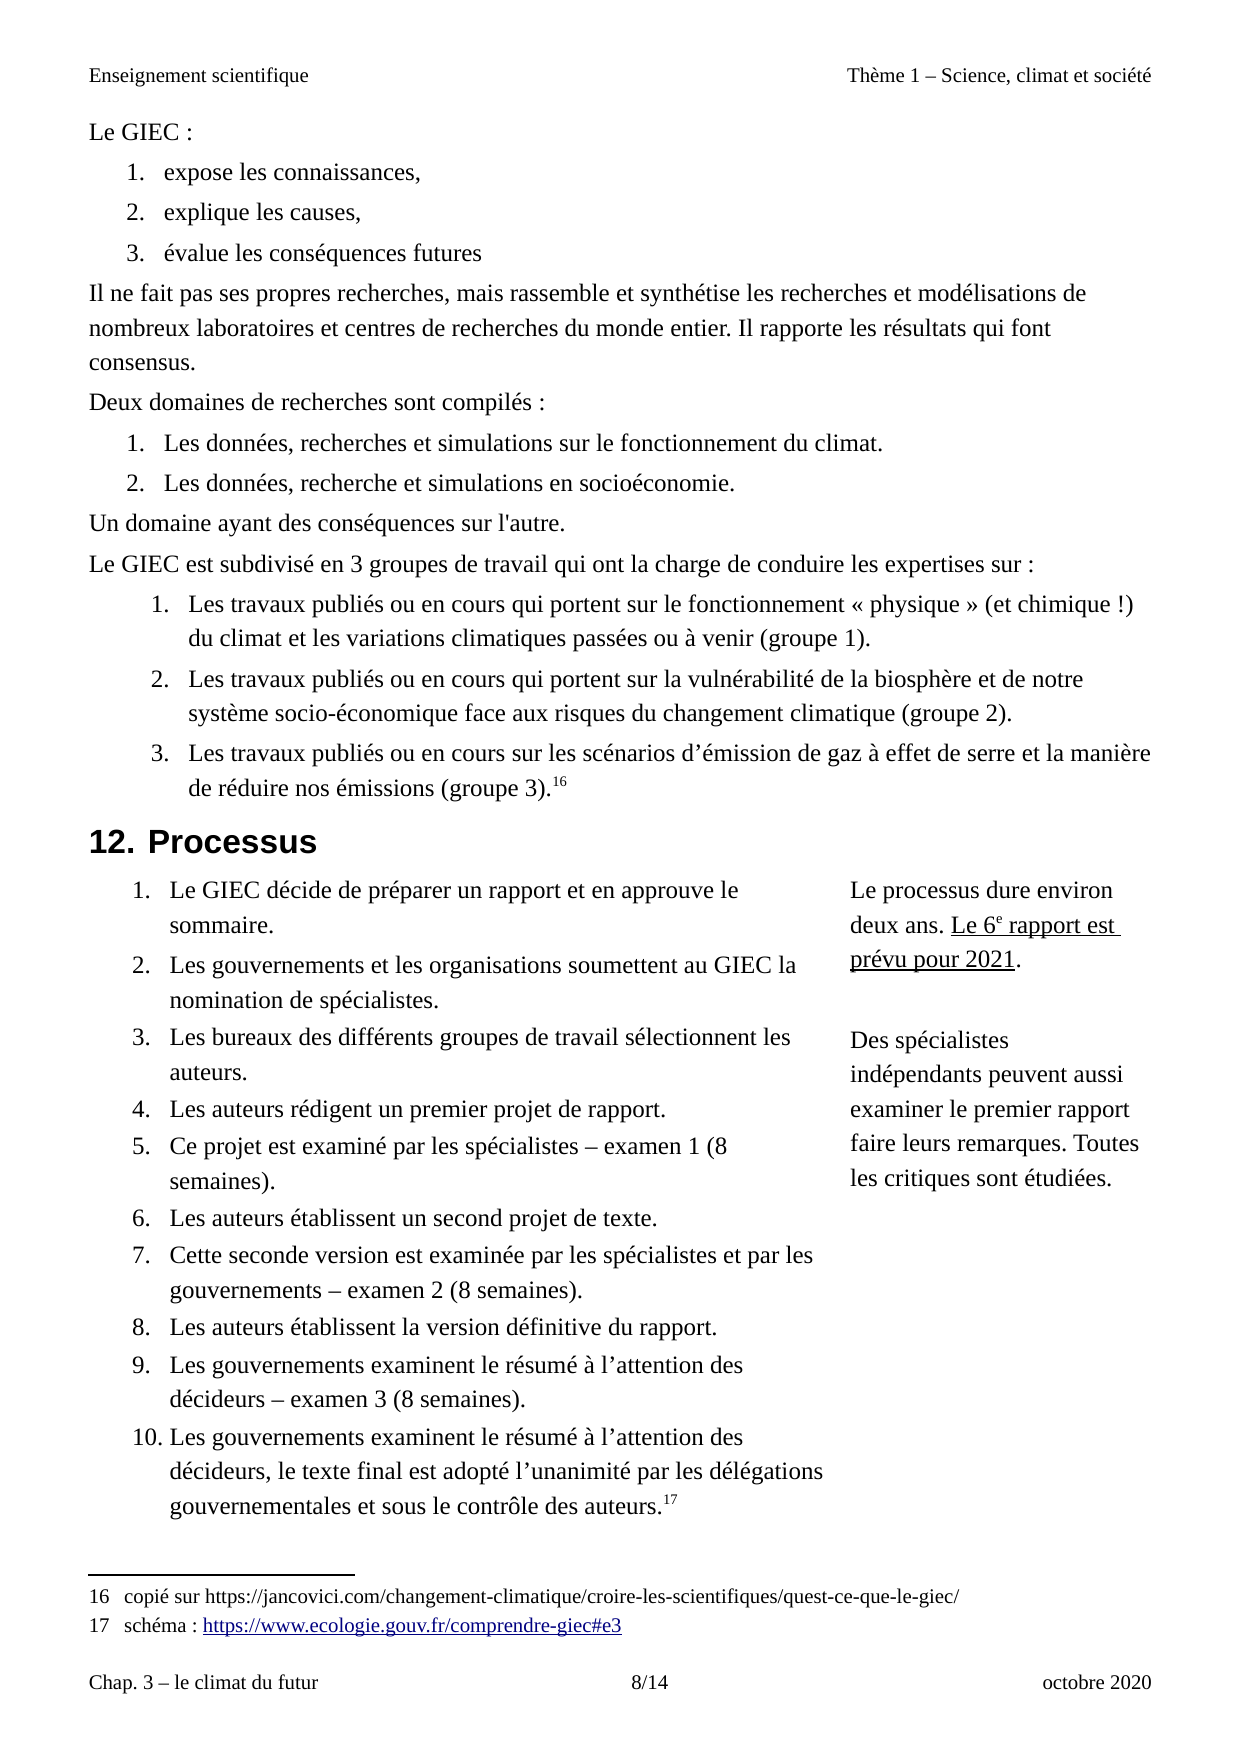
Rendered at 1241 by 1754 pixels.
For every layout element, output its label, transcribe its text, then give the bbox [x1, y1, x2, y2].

table_header Le processus dure environ deux ans. Le 6e rapport est prévu pour 2021. Des spécialistes indépendants peuvent aussi examiner le premier rapport faire leurs remarques. Toutes les critiques sont étudiées. [844, 867, 1152, 1528]
list Les travaux publiés ou en cours qui portent sur la vulnérabilité de la biosphère et de notre système socio-économique face aux risques du changement climatique (groupe 2). [151, 664, 1152, 727]
text Deux domaines de recherches sont compilés : [88, 387, 1152, 416]
list Les travaux publiés ou en cours sur les scénarios d’émission de gaz à effet de serre et la manière de réduire nos émissions (groupe 3). [151, 738, 1152, 802]
list Les données, recherches et simulations sur le fonctionnement du climat. [126, 428, 1152, 456]
text Il ne fait pas ses propres recherches, mais rassemble et synthétise les recherches et modélisations de nombreux laboratoires et centres de recherches du monde entier. Il rapporte les résultats qui font consensus. [88, 278, 1152, 376]
text Le GIEC : [88, 117, 1152, 146]
list évalue les conséquences futures [126, 238, 1152, 267]
list expose les connaissances, [126, 157, 1152, 186]
subtitle Processus [88, 822, 1152, 861]
list explique les causes, [126, 197, 1152, 226]
list Les travaux publiés ou en cours qui portent sur le fonctionnement « physique » (et chimique !) du climat et les variations climatiques passées ou à venir (groupe 1). [151, 589, 1152, 652]
list copié sur https://jancovici.com/changement-climatique/croire-les-scientifiques/quest-ce-que-le-giec/ [88, 1583, 1152, 1608]
table_header Le GIEC décide de préparer un rapport et en approuve le sommaire. Les gouvernements et les organisations soumettent au GIEC la nomination de spécialistes. Les bureaux des différents groupes de travail sélectionnent les auteurs. Les auteurs rédigent un premier projet de rapport. Ce projet est examiné par les spécialistes – examen 1 (8 semaines). Les auteurs établissent un second projet de texte. Cette seconde version est examinée par les spécialistes et par les gouvernements – examen 2 (8 semaines). Les auteurs établissent la version définitive du rapport. Les gouvernements examinent le résumé à l’attention des décideurs – examen 3 (8 semaines). Les gouvernements examinent le résumé à l’attention des décideurs, le texte final est adopté l’unanimité par les délégations gouvernementales et sous le contrôle des auteurs. [89, 867, 844, 1528]
list Les données, recherche et simulations en socioéconomie. [126, 468, 1152, 497]
text Un domaine ayant des conséquences sur l'autre. [88, 508, 1152, 537]
text Le GIEC est subdivisé en 3 groupes de travail qui ont la charge de conduire les expertises sur : [88, 549, 1152, 577]
